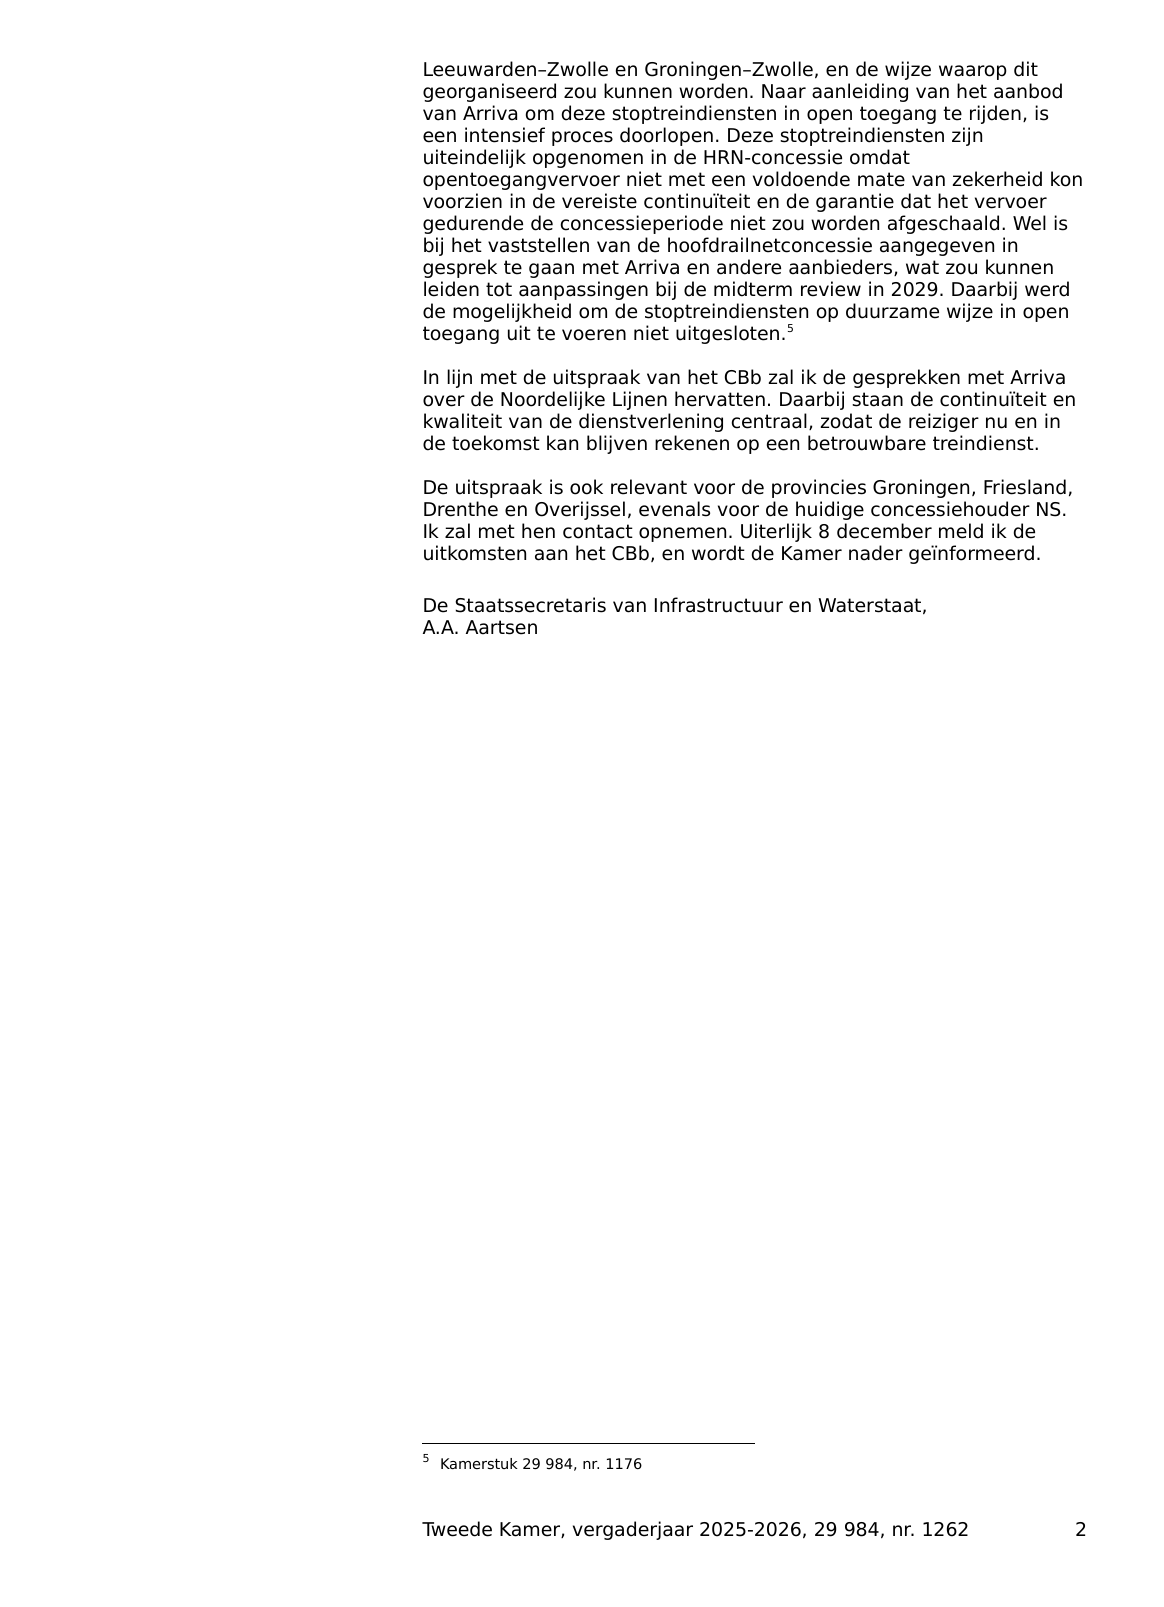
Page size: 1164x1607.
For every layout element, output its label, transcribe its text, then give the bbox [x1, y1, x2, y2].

text Leeuwarden–Zwolle en Groningen–Zwolle, en de wijze waarop dit georganiseerd zou kunnen worden. Naar aanleiding van het aanbod van Arriva om deze stoptreindiensten in open toegang te rijden, is een intensief proces doorlopen. Deze stoptreindiensten zijn uiteindelijk opgenomen in de HRN-concessie omdat opentoegangvervoer niet met een voldoende mate van zekerheid kon voorzien in de vereiste continuïteit en de garantie dat het vervoer gedurende de concessieperiode niet zou worden afgeschaald. Wel is bij het vaststellen van de hoofdrailnetconcessie aangegeven in gesprek te gaan met Arriva en andere aanbieders, wat zou kunnen leiden tot aanpassingen bij de midterm review in 2029. Daarbij werd de mogelijkheid om de stoptreindiensten op duurzame wijze in open toegang uit te voeren niet uitgesloten. [422, 59, 1087, 345]
text In lijn met de uitspraak van het CBb zal ik de gesprekken met Arriva over de Noordelijke Lijnen hervatten. Daarbij staan de continuïteit en kwaliteit van de dienstverlening centraal, zodat de reiziger nu en in de toekomst kan blijven rekenen op een betrouwbare treindienst. [422, 367, 1087, 455]
text De uitspraak is ook relevant voor de provincies Groningen, Friesland, Drenthe en Overijssel, evenals voor de huidige concessiehouder NS. Ik zal met hen contact opnemen. Uiterlijk 8 december meld ik de uitkomsten aan het CBb, en wordt de Kamer nader geïnformeerd. [422, 477, 1087, 565]
text Kamerstuk 29 984, nr. 1176 [422, 1452, 1087, 1474]
text De Staatssecretaris van Infrastructuur en Waterstaat, A.A. Aartsen [422, 595, 1087, 639]
